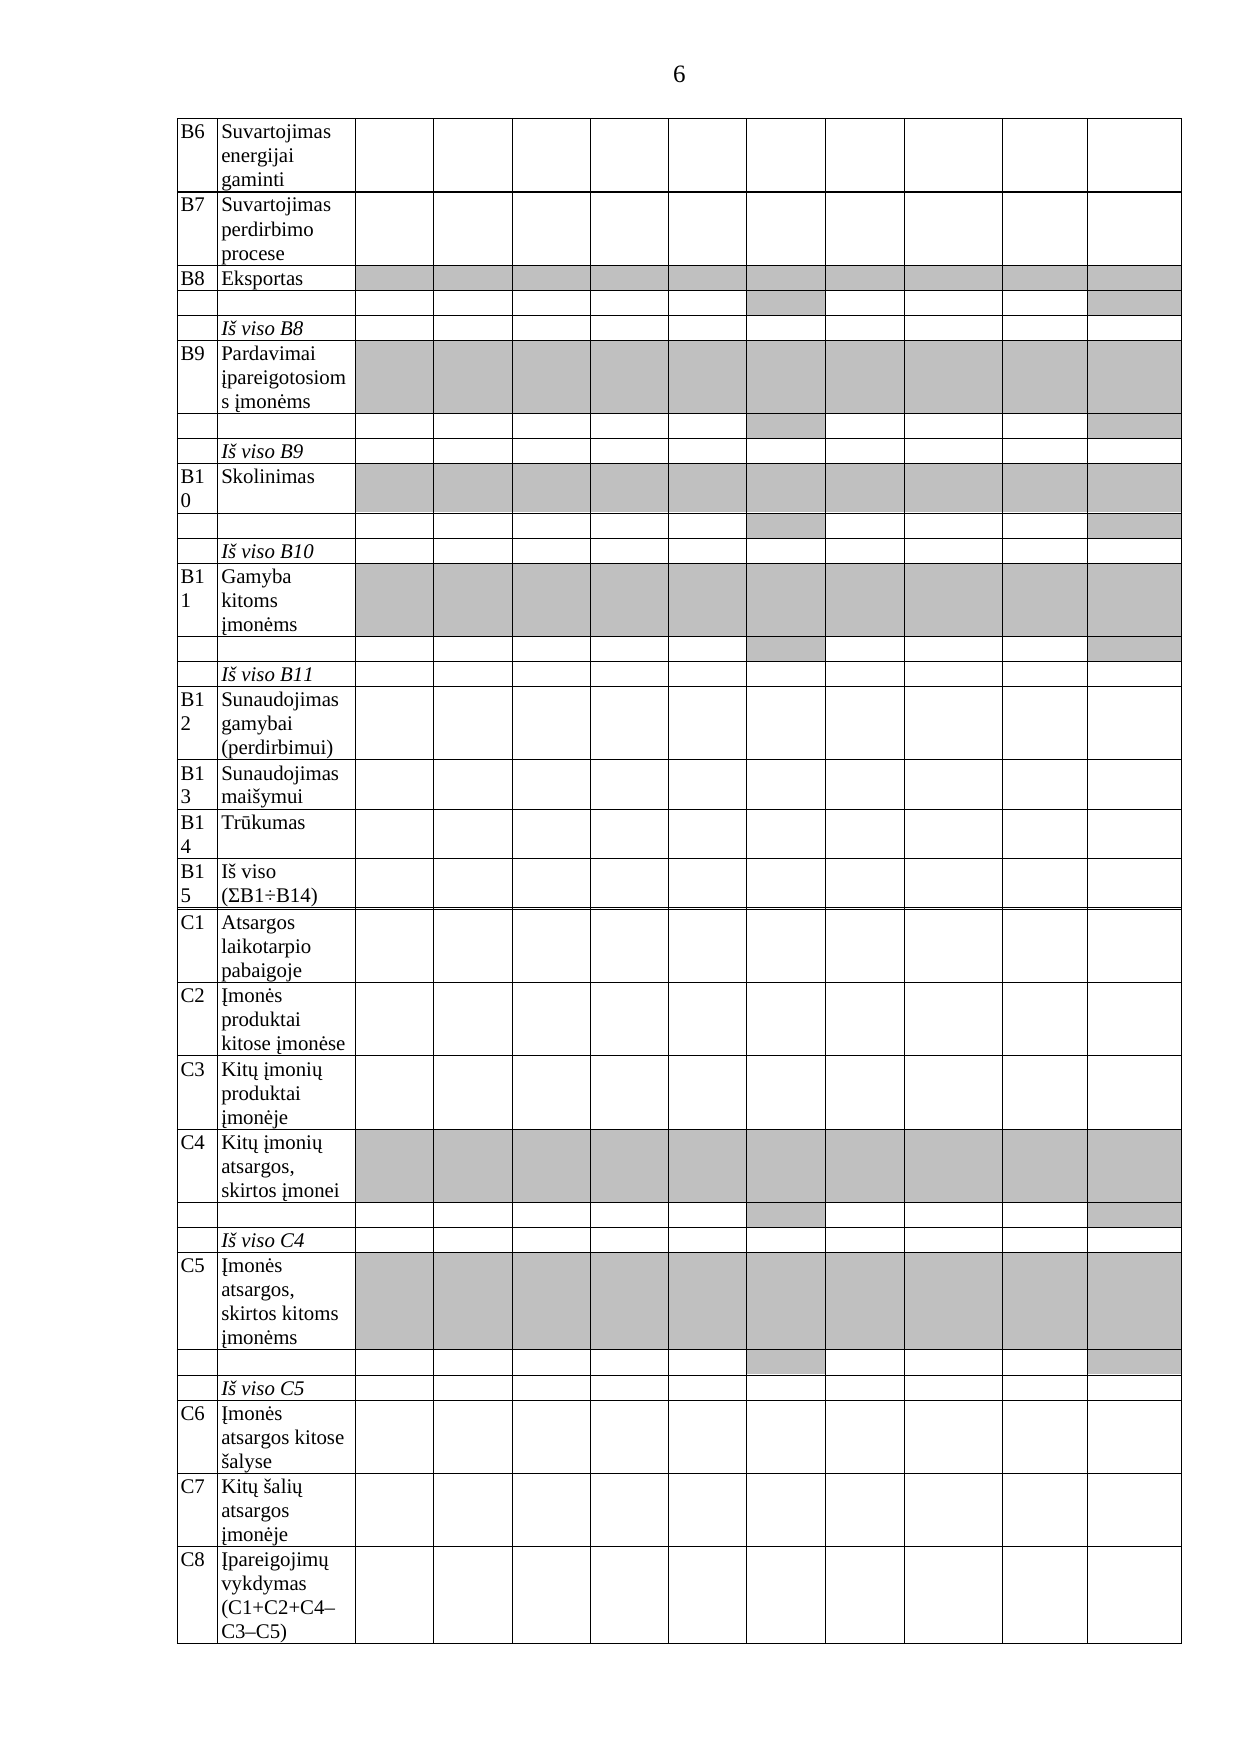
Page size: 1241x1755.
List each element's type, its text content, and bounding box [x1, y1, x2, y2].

table_cell [434, 1203, 512, 1227]
table_cell [747, 1401, 825, 1473]
table_cell [356, 564, 433, 636]
table_cell [1003, 1376, 1087, 1399]
table_cell [434, 316, 512, 340]
table_cell [669, 910, 746, 982]
table_cell [669, 266, 746, 290]
table_cell [669, 1547, 746, 1643]
table_cell [178, 291, 217, 315]
table_cell [1088, 1228, 1181, 1252]
table_cell [1003, 439, 1087, 463]
table_cell [1003, 1228, 1087, 1252]
table_cell [591, 1056, 668, 1129]
table_cell [1088, 1474, 1181, 1546]
table_cell Pardavimai įpareigotosioms įmonėms [218, 341, 355, 413]
table_cell [434, 464, 512, 512]
table_cell [434, 539, 512, 563]
table_cell Trūkumas [218, 810, 355, 858]
table_cell Sunaudojimas maišymui [218, 760, 355, 808]
table_cell [591, 439, 668, 463]
table_cell [747, 439, 825, 463]
table_cell [356, 1401, 433, 1473]
table_cell [356, 341, 433, 413]
table_cell [826, 291, 904, 315]
table_cell [356, 316, 433, 340]
table_cell C5 [178, 1253, 217, 1349]
table_cell [826, 1350, 904, 1374]
table_cell Įmonės atsargos, skirtos kitoms įmonėms [218, 1253, 355, 1349]
table_cell [747, 1547, 825, 1643]
table_cell B10 [178, 464, 217, 512]
table_cell Įpareigojimų vykdymas (C1+C2+C4–C3–C5) [218, 1547, 355, 1643]
table_cell [1088, 637, 1181, 661]
table_cell B11 [178, 564, 217, 636]
table_cell Sunaudojimas gamybai (perdirbimui) [218, 687, 355, 759]
table_cell Suvartojimas perdirbimo procese [218, 193, 355, 264]
table_cell [905, 119, 1002, 191]
table_cell [591, 1228, 668, 1252]
table_cell Iš viso B10 [218, 539, 355, 563]
table_cell [826, 910, 904, 982]
table_cell [356, 983, 433, 1055]
table_cell [905, 1547, 1002, 1643]
table_cell [905, 1401, 1002, 1473]
table_cell B15 [178, 859, 217, 907]
table_cell [1003, 760, 1087, 808]
table_cell Skolinimas [218, 464, 355, 512]
table_cell [434, 810, 512, 858]
table_cell [905, 514, 1002, 538]
table_cell [905, 810, 1002, 858]
table_cell [1088, 119, 1181, 191]
table_cell [1003, 1253, 1087, 1349]
table_cell [1088, 1547, 1181, 1643]
table_cell [434, 414, 512, 438]
table_cell [1003, 1350, 1087, 1374]
table_cell [356, 859, 433, 907]
table_cell [826, 810, 904, 858]
table_cell [356, 514, 433, 538]
table_cell [747, 1130, 825, 1202]
table_cell [178, 1376, 217, 1399]
table_cell [434, 983, 512, 1055]
table_cell [513, 1474, 590, 1546]
table_cell [178, 539, 217, 563]
table_cell [1003, 1474, 1087, 1546]
table_cell [747, 341, 825, 413]
table_cell [826, 687, 904, 759]
table_cell [669, 439, 746, 463]
table_cell [747, 910, 825, 982]
table_cell [747, 662, 825, 686]
table_cell Suvartojimas energijai gaminti [218, 119, 355, 191]
table_cell [356, 687, 433, 759]
table_cell [826, 439, 904, 463]
table_cell [591, 1130, 668, 1202]
table_cell [1003, 119, 1087, 191]
table_cell [178, 1228, 217, 1252]
table_cell [747, 1056, 825, 1129]
table_cell [826, 1228, 904, 1252]
table_cell [591, 687, 668, 759]
table_cell [434, 119, 512, 191]
table_cell [1003, 564, 1087, 636]
table_cell C3 [178, 1056, 217, 1129]
table_cell [591, 859, 668, 907]
table_cell [1088, 414, 1181, 438]
table_cell [747, 414, 825, 438]
table_cell [434, 1401, 512, 1473]
table_cell [826, 266, 904, 290]
table_cell [826, 1547, 904, 1643]
table_cell [826, 564, 904, 636]
table_cell [591, 760, 668, 808]
table_cell [905, 193, 1002, 264]
table_cell [591, 414, 668, 438]
table_cell [1003, 859, 1087, 907]
table_cell [747, 637, 825, 661]
table_cell [434, 1474, 512, 1546]
table_cell C8 [178, 1547, 217, 1643]
table_cell [669, 637, 746, 661]
table_cell [1088, 514, 1181, 538]
table_cell [669, 810, 746, 858]
table_cell [905, 983, 1002, 1055]
table_cell [747, 1474, 825, 1546]
table_cell [1003, 910, 1087, 982]
table_cell Iš viso B9 [218, 439, 355, 463]
table_cell [356, 414, 433, 438]
table_cell [513, 1401, 590, 1473]
table_cell [434, 1547, 512, 1643]
table_cell [1003, 687, 1087, 759]
table_cell [1088, 810, 1181, 858]
table_cell Įmonės atsargos kitose šalyse [218, 1401, 355, 1473]
table_cell [905, 1228, 1002, 1252]
table_cell [356, 1228, 433, 1252]
table_cell [826, 414, 904, 438]
table_cell [669, 760, 746, 808]
table_cell C4 [178, 1130, 217, 1202]
table_cell [513, 464, 590, 512]
table_cell [1088, 539, 1181, 563]
table_cell [434, 760, 512, 808]
table_cell [905, 414, 1002, 438]
table_cell [513, 687, 590, 759]
table_cell [747, 564, 825, 636]
table_cell [1003, 637, 1087, 661]
table_cell [591, 539, 668, 563]
table_cell C6 [178, 1401, 217, 1473]
table_cell [513, 414, 590, 438]
table_cell [1088, 760, 1181, 808]
table_cell [591, 341, 668, 413]
table_cell [905, 439, 1002, 463]
table_cell [178, 316, 217, 340]
table_cell Atsargos laikotarpio pabaigoje [218, 910, 355, 982]
table_cell [905, 316, 1002, 340]
table_cell [434, 637, 512, 661]
table_cell [591, 266, 668, 290]
table_cell Eksportas [218, 266, 355, 290]
table_cell [356, 1203, 433, 1227]
table_cell [513, 341, 590, 413]
table_cell [826, 119, 904, 191]
table_cell [747, 539, 825, 563]
table_cell [434, 1228, 512, 1252]
table_cell [1003, 662, 1087, 686]
table_cell [513, 564, 590, 636]
table_cell [1088, 291, 1181, 315]
table_cell Iš viso C4 [218, 1228, 355, 1252]
table_cell [434, 662, 512, 686]
table_cell [669, 1376, 746, 1399]
table_cell [1003, 1203, 1087, 1227]
table_cell [826, 1130, 904, 1202]
table_cell [747, 514, 825, 538]
table_cell [1088, 1401, 1181, 1473]
table_cell [905, 760, 1002, 808]
table_cell [513, 760, 590, 808]
table_cell [905, 464, 1002, 512]
table_cell [669, 1253, 746, 1349]
table_cell [591, 1203, 668, 1227]
table_cell [905, 662, 1002, 686]
table_cell [591, 1474, 668, 1546]
table_cell B8 [178, 266, 217, 290]
table_cell [434, 1056, 512, 1129]
table_cell [513, 119, 590, 191]
table_cell [747, 464, 825, 512]
table_cell [1088, 1376, 1181, 1399]
table_cell [1088, 193, 1181, 264]
table_cell [1003, 291, 1087, 315]
table_cell [513, 910, 590, 982]
table_cell [905, 687, 1002, 759]
table_cell [434, 564, 512, 636]
table_cell [434, 1350, 512, 1374]
table_cell [356, 1350, 433, 1374]
table_cell [1088, 662, 1181, 686]
table_cell [905, 1056, 1002, 1129]
table_cell [1088, 687, 1181, 759]
table_cell [905, 1130, 1002, 1202]
table_cell [178, 1203, 217, 1227]
table_cell Kitų įmonių atsargos, skirtos įmonei [218, 1130, 355, 1202]
table_cell [513, 316, 590, 340]
table_cell [1003, 514, 1087, 538]
table_cell [669, 1228, 746, 1252]
table_cell Kitų įmonių produktai įmonėje [218, 1056, 355, 1129]
table_cell [591, 193, 668, 264]
table_cell B7 [178, 193, 217, 264]
table_cell [591, 464, 668, 512]
table_cell [434, 1253, 512, 1349]
table_cell [747, 291, 825, 315]
table_cell [669, 316, 746, 340]
table_cell B6 [178, 119, 217, 191]
table_cell [356, 910, 433, 982]
table_cell [669, 193, 746, 264]
table_cell [178, 1350, 217, 1374]
table_cell [356, 1474, 433, 1546]
table_cell C2 [178, 983, 217, 1055]
table_cell [513, 266, 590, 290]
table_cell [178, 637, 217, 661]
table_cell [905, 1376, 1002, 1399]
table_cell [669, 119, 746, 191]
table_cell [669, 464, 746, 512]
table_cell [1003, 266, 1087, 290]
table_cell [669, 1056, 746, 1129]
table_cell [513, 514, 590, 538]
table_cell [747, 1376, 825, 1399]
table_cell [178, 514, 217, 538]
table_cell [905, 1350, 1002, 1374]
table_cell [747, 687, 825, 759]
table_cell [591, 1547, 668, 1643]
table_cell [356, 760, 433, 808]
table_cell [669, 662, 746, 686]
table_cell [513, 662, 590, 686]
table_cell [356, 539, 433, 563]
table_cell [826, 514, 904, 538]
table_cell [1003, 983, 1087, 1055]
table_cell [905, 539, 1002, 563]
table_cell [1088, 1130, 1181, 1202]
table_cell [1003, 464, 1087, 512]
table_cell [591, 983, 668, 1055]
table_cell [434, 1130, 512, 1202]
table_cell [1088, 439, 1181, 463]
table_cell [669, 859, 746, 907]
table_cell [669, 1130, 746, 1202]
table_cell [826, 1474, 904, 1546]
table_cell C1 [178, 910, 217, 982]
table_cell [747, 760, 825, 808]
table_cell [747, 1228, 825, 1252]
table_cell [826, 341, 904, 413]
table_cell [591, 564, 668, 636]
table_cell [669, 1350, 746, 1374]
table_cell [513, 983, 590, 1055]
table_cell [826, 1056, 904, 1129]
table_cell [1088, 859, 1181, 907]
table_cell [1003, 1547, 1087, 1643]
table_cell [905, 637, 1002, 661]
table_cell Gamyba kitoms įmonėms [218, 564, 355, 636]
table_cell [669, 539, 746, 563]
table_cell [178, 439, 217, 463]
table_cell [591, 637, 668, 661]
table_cell B9 [178, 341, 217, 413]
table_cell [434, 859, 512, 907]
table_cell [669, 341, 746, 413]
table_cell [513, 859, 590, 907]
table_cell [591, 1253, 668, 1349]
table_cell [513, 1228, 590, 1252]
table_cell Kitų šalių atsargos įmonėje [218, 1474, 355, 1546]
table_cell [356, 1547, 433, 1643]
table_cell Iš viso B8 [218, 316, 355, 340]
table_cell B13 [178, 760, 217, 808]
table_cell [905, 910, 1002, 982]
table_cell [747, 1203, 825, 1227]
table_cell [826, 1376, 904, 1399]
table_cell [669, 564, 746, 636]
table_cell [1088, 1056, 1181, 1129]
table_cell [513, 1547, 590, 1643]
table_cell [669, 414, 746, 438]
table_cell [1003, 1130, 1087, 1202]
table_cell [905, 266, 1002, 290]
table_cell [826, 1401, 904, 1473]
table_cell [1088, 341, 1181, 413]
table_cell [826, 859, 904, 907]
table_cell [1003, 193, 1087, 264]
table_cell [826, 637, 904, 661]
table_cell [513, 1253, 590, 1349]
table_cell [513, 193, 590, 264]
table_cell [747, 119, 825, 191]
table_cell [747, 1253, 825, 1349]
table_cell [513, 1056, 590, 1129]
table_cell [513, 810, 590, 858]
table_cell [747, 193, 825, 264]
table_cell [905, 291, 1002, 315]
table_cell [669, 1401, 746, 1473]
table_cell [1088, 564, 1181, 636]
table_cell Įmonės produktai kitose įmonėse [218, 983, 355, 1055]
table_cell [826, 1203, 904, 1227]
table_cell [1088, 983, 1181, 1055]
table_cell [1003, 1056, 1087, 1129]
table_cell [513, 1350, 590, 1374]
table_cell [591, 1376, 668, 1399]
table_cell [905, 341, 1002, 413]
table_cell [1003, 341, 1087, 413]
table_cell [356, 266, 433, 290]
table_cell [905, 859, 1002, 907]
table_cell [513, 1203, 590, 1227]
table_cell [1088, 1350, 1181, 1374]
table_cell [747, 316, 825, 340]
table_cell [356, 119, 433, 191]
table_cell [591, 316, 668, 340]
table_cell [178, 662, 217, 686]
table_cell B14 [178, 810, 217, 858]
table_cell [1003, 1401, 1087, 1473]
table_cell [1003, 414, 1087, 438]
table_cell [434, 1376, 512, 1399]
table_cell [356, 193, 433, 264]
table_cell [218, 637, 355, 661]
table_cell [826, 539, 904, 563]
table_cell [434, 341, 512, 413]
table_cell [905, 1474, 1002, 1546]
table_cell [591, 514, 668, 538]
table_cell [434, 687, 512, 759]
table_cell [434, 439, 512, 463]
table_cell [513, 439, 590, 463]
table_cell [1088, 1203, 1181, 1227]
table_cell Iš viso (ΣB1÷B14) [218, 859, 355, 907]
table_cell [1088, 464, 1181, 512]
table_cell [905, 1253, 1002, 1349]
table_cell [826, 983, 904, 1055]
table_cell [669, 687, 746, 759]
table_cell [434, 514, 512, 538]
table_cell [591, 662, 668, 686]
table_cell [513, 1130, 590, 1202]
table_cell [218, 291, 355, 315]
table_cell [513, 1376, 590, 1399]
table_cell [826, 193, 904, 264]
table_cell [434, 266, 512, 290]
table_cell [513, 539, 590, 563]
table_cell B12 [178, 687, 217, 759]
table_cell [356, 1130, 433, 1202]
table_cell [669, 291, 746, 315]
table_cell [747, 983, 825, 1055]
table_cell Iš viso B11 [218, 662, 355, 686]
table_cell [1088, 266, 1181, 290]
table_cell [1088, 316, 1181, 340]
table_cell [356, 662, 433, 686]
table_cell [218, 1203, 355, 1227]
table_cell [826, 316, 904, 340]
table_cell [218, 514, 355, 538]
table_cell [905, 1203, 1002, 1227]
table_cell [356, 810, 433, 858]
table_cell [747, 859, 825, 907]
table_cell [356, 439, 433, 463]
table_cell [669, 514, 746, 538]
table_cell [356, 1253, 433, 1349]
table_cell [826, 464, 904, 512]
table_cell [669, 983, 746, 1055]
table_cell [513, 291, 590, 315]
table_cell [1003, 810, 1087, 858]
table_cell [356, 464, 433, 512]
table_cell [669, 1203, 746, 1227]
table_cell [356, 637, 433, 661]
table_cell [434, 291, 512, 315]
table_cell [826, 1253, 904, 1349]
table_cell [178, 414, 217, 438]
table_cell [747, 266, 825, 290]
table_cell [669, 1474, 746, 1546]
table_cell [513, 637, 590, 661]
table_cell [356, 291, 433, 315]
table_cell [356, 1376, 433, 1399]
table_cell Iš viso C5 [218, 1376, 355, 1399]
table_cell [434, 193, 512, 264]
table_cell [591, 1350, 668, 1374]
table_cell [591, 119, 668, 191]
table_cell [218, 414, 355, 438]
table_cell [1003, 539, 1087, 563]
table_cell [905, 564, 1002, 636]
table_cell [747, 1350, 825, 1374]
table_cell [591, 910, 668, 982]
table_cell C7 [178, 1474, 217, 1546]
table_cell [591, 1401, 668, 1473]
table_cell [1088, 1253, 1181, 1349]
table_cell [826, 662, 904, 686]
table_cell [356, 1056, 433, 1129]
table_cell [434, 910, 512, 982]
table_cell [747, 810, 825, 858]
table_cell [1088, 910, 1181, 982]
table_cell [591, 810, 668, 858]
table_cell [591, 291, 668, 315]
table_cell [826, 760, 904, 808]
table_cell [1003, 316, 1087, 340]
table_cell [218, 1350, 355, 1374]
